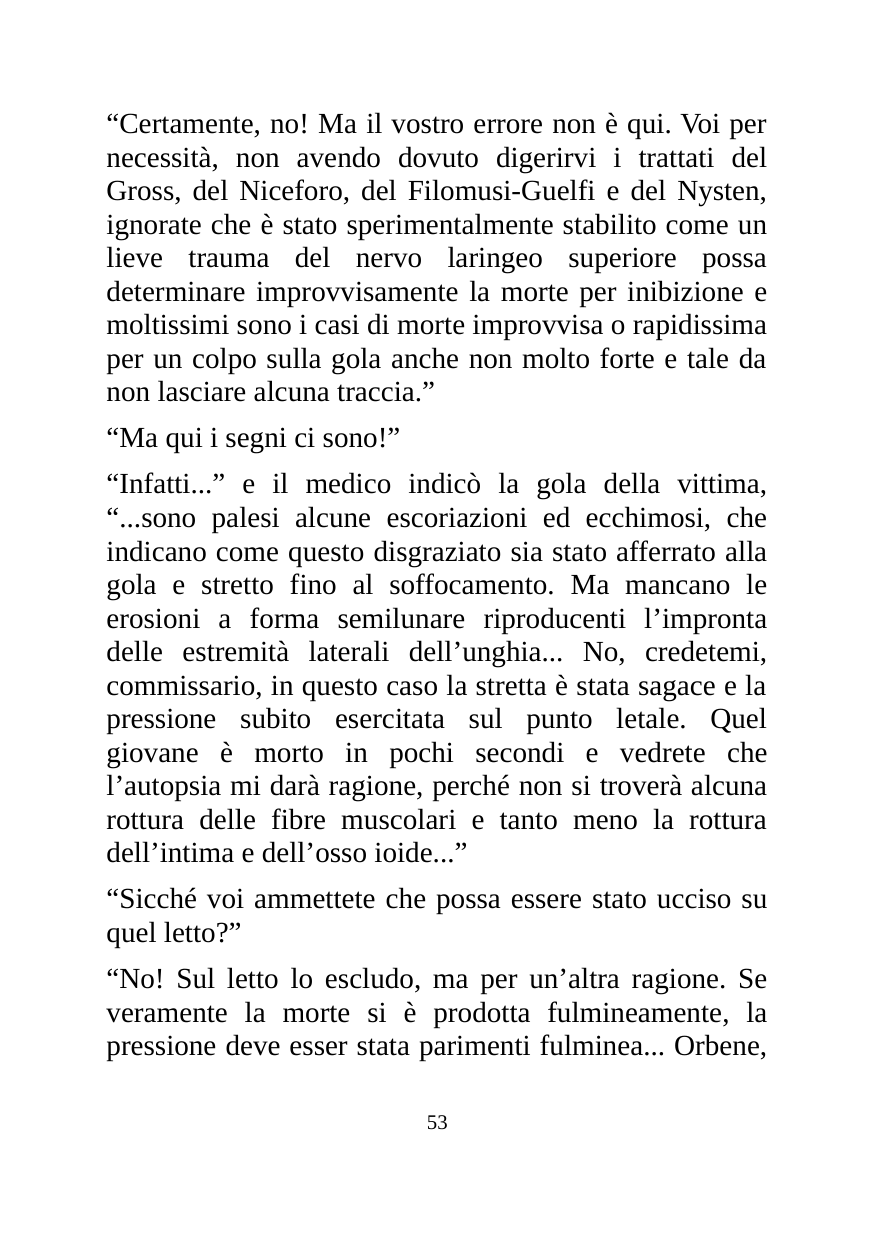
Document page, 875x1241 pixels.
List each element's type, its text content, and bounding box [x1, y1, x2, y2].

text “Ma qui i segni ci sono!” [106, 421, 768, 454]
text “Sicché voi ammettete che possa essere stato ucciso su quel letto?” [106, 882, 768, 949]
text “Infatti...” e il medico indicò la gola della vittima, “...sono palesi alcune escoriazioni ed ecchimosi, che indicano come questo disgraziato sia stato afferrato alla gola e stretto fino al soffocamento. Ma mancano le erosioni a forma semilunare riproducenti l’impronta delle estremità laterali dell’unghia... No, credetemi, commissario, in questo caso la stretta è stata sagace e la pressione subito esercitata sul punto letale. Quel giovane è morto in pochi secondi e vedrete che l’autopsia mi darà ragione, perché non si troverà alcuna rottura delle fibre muscolari e tanto meno la rottura dell’intima e dell’osso ioide...” [106, 467, 768, 869]
text “No! Sul letto lo escludo, ma per un’altra ragione. Se veramente la morte si è prodotta fulmineamente, la pressione deve esser stata parimenti fulminea... Orbene, [106, 961, 768, 1062]
text “Certamente, no! Ma il vostro errore non è qui. Voi per necessità, non avendo dovuto digerirvi i trattati del Gross, del Niceforo, del Filomusi-Guelfi e del Nysten, ignorate che è stato sperimentalmente stabilito come un lieve trauma del nervo laringeo superiore possa determinare improvvisamente la morte per inibizione e moltissimi sono i casi di morte improvvisa o rapidissima per un colpo sulla gola anche non molto forte e tale da non lasciare alcuna traccia.” [106, 106, 768, 408]
